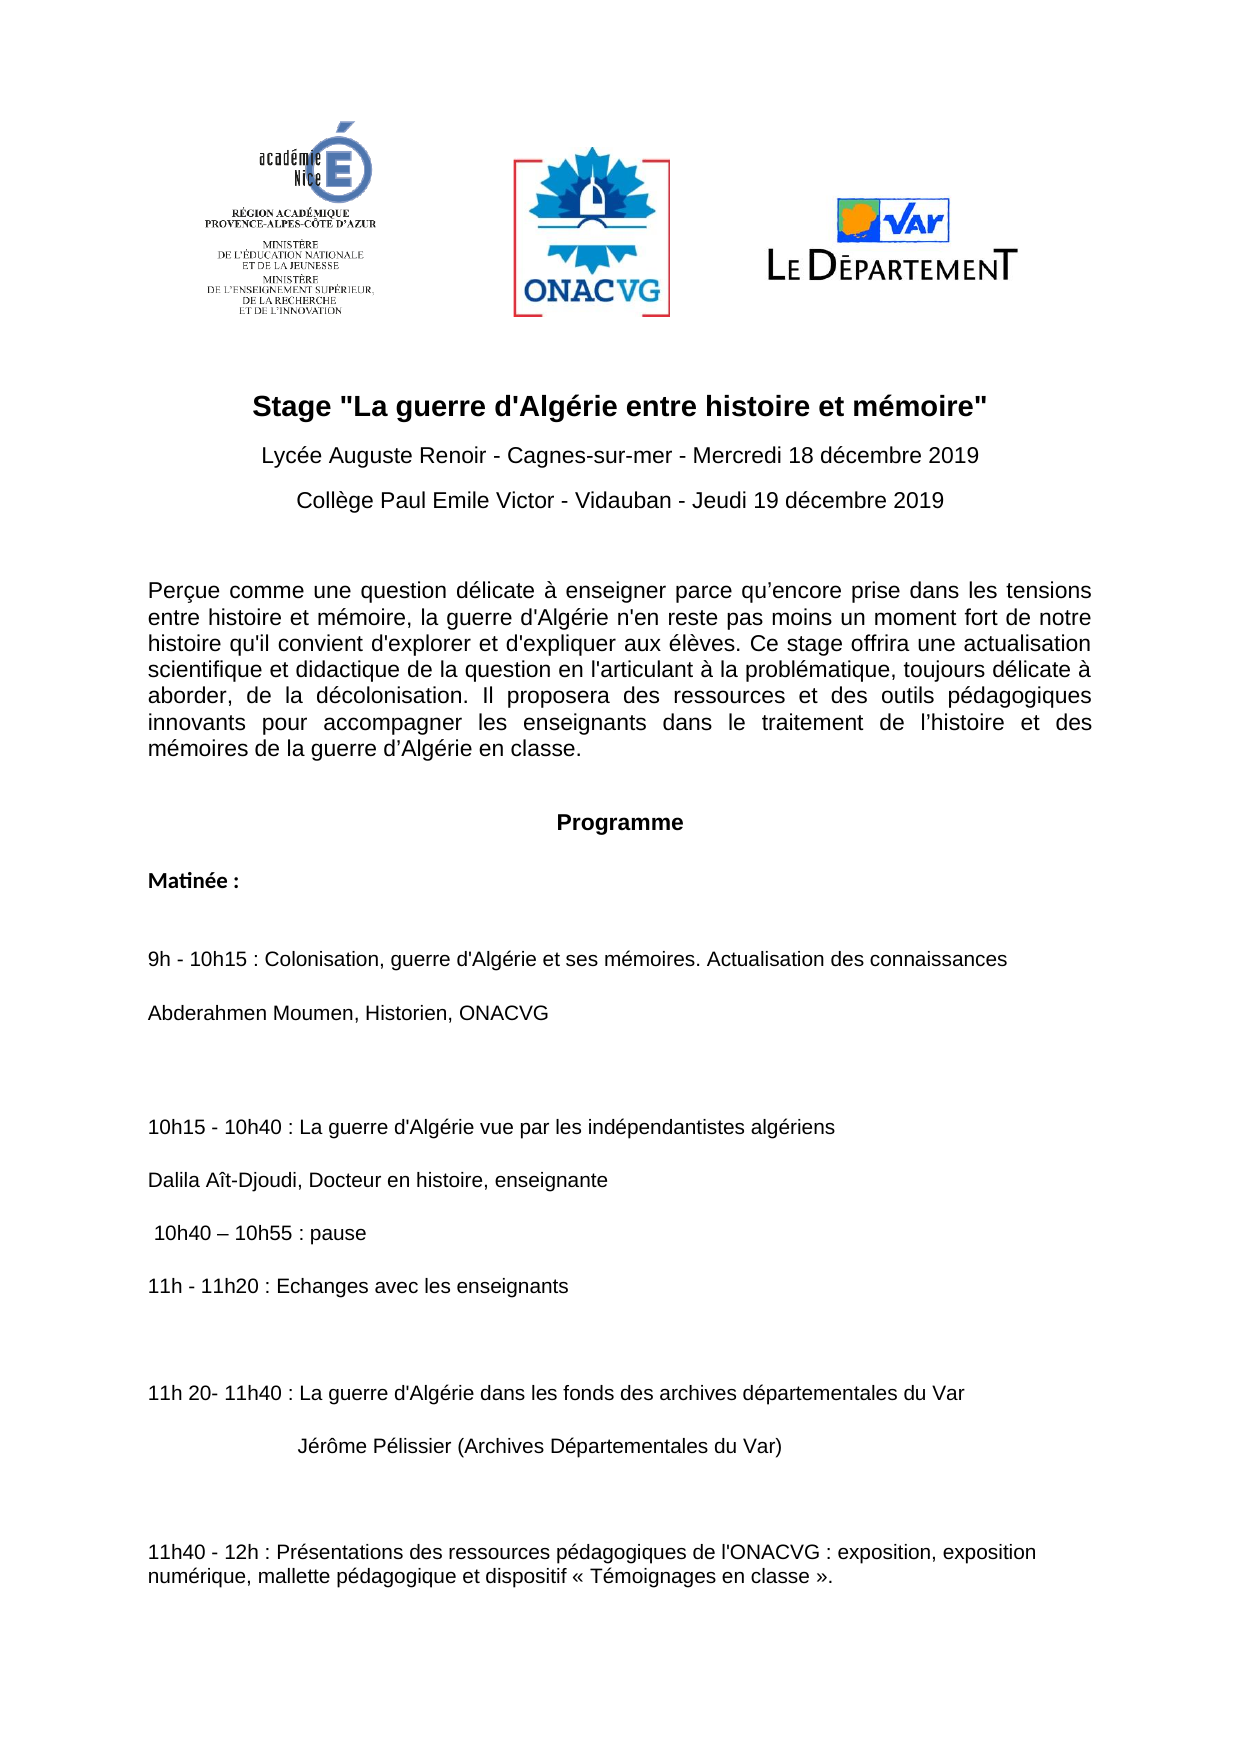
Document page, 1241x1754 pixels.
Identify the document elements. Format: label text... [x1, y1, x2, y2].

picture [205, 118, 376, 326]
text Perçue comme une question délicate à enseigner parce qu’encore prise dans les tensions entre histoire et mémoire, la guerre d'Algérie n'en reste pas moins un moment fort de notre histoire qu'il convient d'explorer et d'expliquer aux élèves. Ce stage offrira une actualisation scientifique et didactique de la question en l'articulant à la problématique, toujours délicate à aborder, de la décolonisation. Il proposera des ressources et des outils pédagogiques innovants pour accompagner les enseignants dans le traitement de l’histoire et des mémoires de la guerre d’Algérie en classe. [148, 577, 1093, 762]
text Stage "La guerre d'Algérie entre histoire et mémoire" [148, 389, 1093, 422]
picture [513, 147, 670, 317]
text 10h15 - 10h40 : La guerre d'Algérie vue par les indépendantistes algériens [148, 1115, 1093, 1139]
text 9h - 10h15 : Colonisation, guerre d'Algérie et ses mémoires. Actualisation des connaissances [148, 923, 1093, 971]
text 10h40 – 10h55 : pause [148, 1221, 1093, 1245]
text Dalila Aît-Djoudi, Docteur en histoire, enseignante [148, 1168, 1093, 1192]
text Programme [148, 808, 1093, 835]
text Matinée : [148, 866, 1093, 894]
text 11h 20- 11h40 : La guerre d'Algérie dans les fonds des archives départementales du Var [148, 1381, 1093, 1404]
text Lycée Auguste Renoir - Cagnes-sur-mer - Mercredi 18 décembre 2019 [148, 442, 1093, 468]
text Collège Paul Emile Victor - Vidauban - Jeudi 19 décembre 2019 [148, 487, 1093, 513]
text Abderahmen Moumen, Historien, ONACVG [148, 1000, 1093, 1024]
text 11h - 11h20 : Echanges avec les enseignants [148, 1274, 1093, 1298]
picture [758, 161, 1019, 317]
text Jérôme Pélissier (Archives Départementales du Var) [148, 1434, 1093, 1458]
text 11h40 - 12h : Présentations des ressources pédagogiques de l'ONACVG : exposition, exposition numérique, mallette pédagogique et dispositif « Témoignages en classe ». [148, 1540, 1093, 1588]
